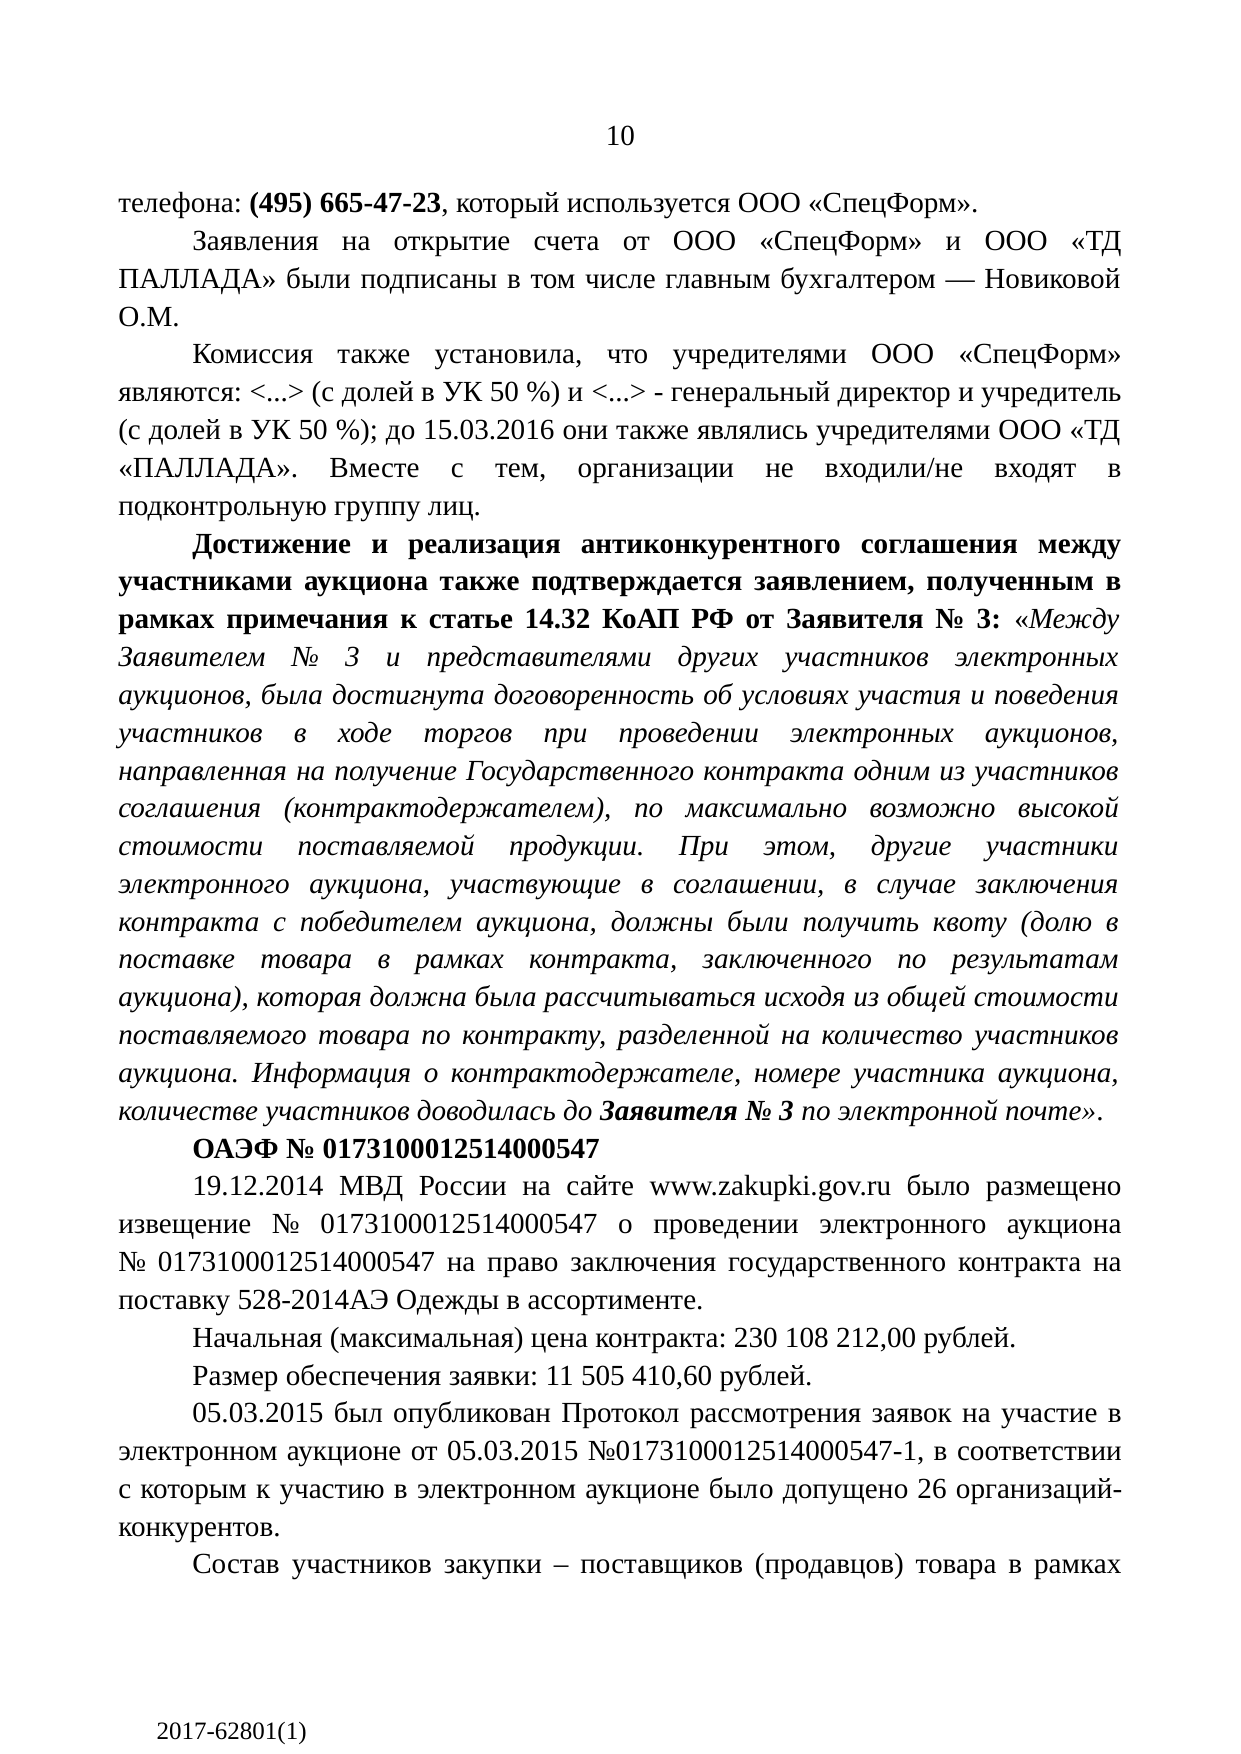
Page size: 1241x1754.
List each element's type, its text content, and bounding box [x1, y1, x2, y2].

text телефона: (495) 665-47-23, который используется ООО «СпецФорм». [118, 181, 1122, 219]
text Комиссия также установила, что учредителями ООО «СпецФорм» являются: <...> (с долей в УК 50 %) и <...> - генеральный директор и учредитель (с долей в УК 50 %); до 15.03.2016 они также являлись учредителями ООО «ТД «ПАЛЛАДА». Вместе с тем, организации не входили/не входят в подконтрольную группу лиц. [118, 332, 1122, 521]
text 19.12.2014 МВД России на сайте www.zakupki.gov.ru было размещено извещение № 0173100012514000547 о проведении электронного аукциона № 0173100012514000547 на право заключения государственного контракта на поставку 528-2014АЭ Одежды в ассортименте. [118, 1164, 1122, 1316]
text Размер обеспечения заявки: 11 505 410,60 рублей. [118, 1353, 1122, 1391]
text Состав участников закупки – поставщиков (продавцов) товара в рамках [118, 1542, 1122, 1580]
text ОАЭФ № 0173100012514000547 [118, 1126, 1122, 1164]
text Заявления на открытие счета от ООО «СпецФорм» и ООО «ТД ПАЛЛАДА» были подписаны в том числе главным бухгалтером — Новиковой О.М. [118, 219, 1122, 332]
text Достижение и реализация антиконкурентного соглашения между участниками аукциона также подтверждается заявлением, полученным в рамках примечания к статье 14.32 КоАП РФ от Заявителя № 3: «Между Заявителем № 3 и представителями других участников электронных аукционов, была достигнута договоренность об условиях участия и поведения участников в ходе торгов при проведении электронных аукционов, направленная на получение Государственного контракта одним из участников соглашения (контрактодержателем), по максимально возможно высокой стоимости поставляемой продукции. При этом, другие участники электронного аукциона, участвующие в соглашении, в случае заключения контракта с победителем аукциона, должны были получить квоту (долю в поставке товара в рамках контракта, заключенного по результатам аукциона), которая должна была рассчитываться исходя из общей стоимости поставляемого товара по контракту, разделенной на количество участников аукциона. Информация о контрактодержателе, номере участника аукциона, количестве участников доводилась до Заявителя № 3 по электронной почте». [118, 521, 1122, 1126]
text Начальная (максимальная) цена контракта: 230 108 212,00 рублей. [118, 1316, 1122, 1353]
text 05.03.2015 был опубликован Протокол рассмотрения заявок на участие в электронном аукционе от 05.03.2015 №0173100012514000547-1, в соответствии с которым к участию в электронном аукционе было допущено 26 организаций-конкурентов. [118, 1391, 1122, 1542]
